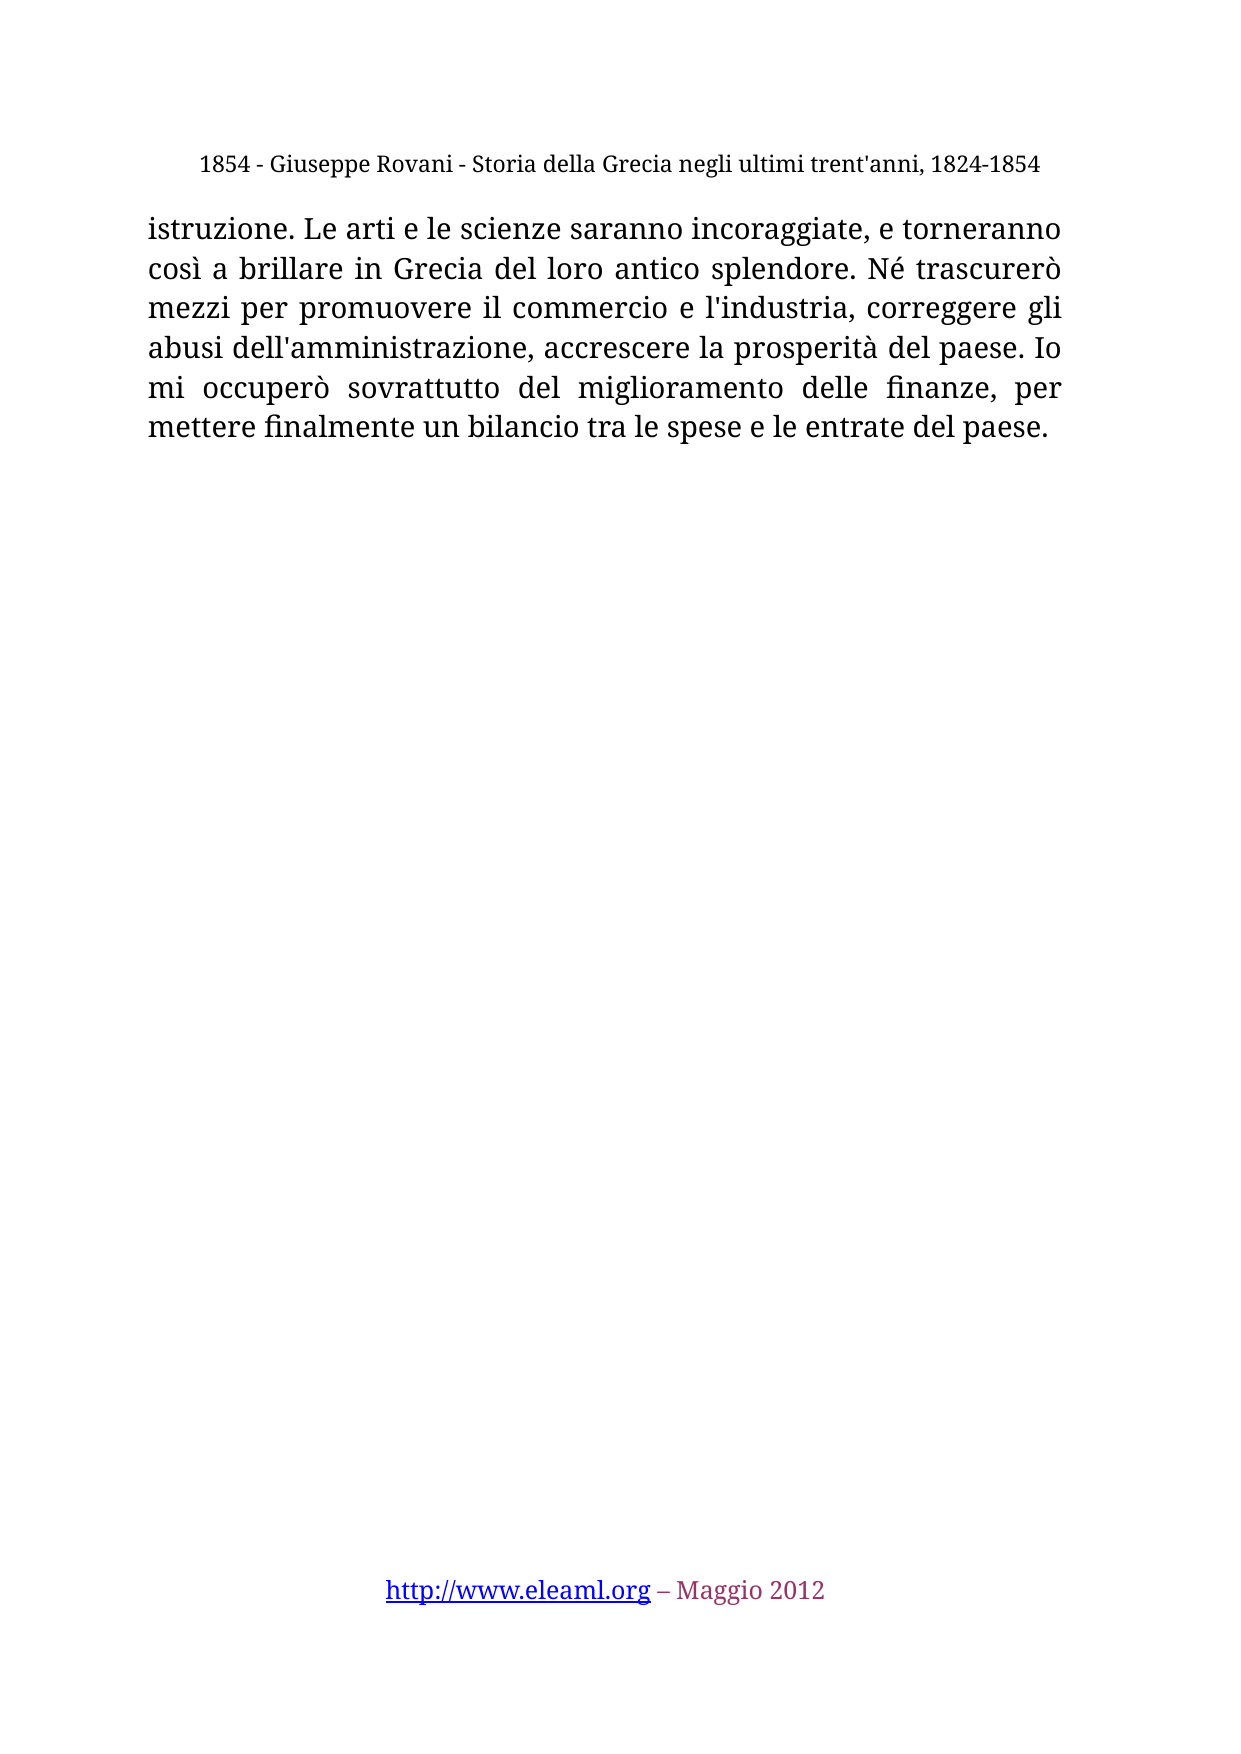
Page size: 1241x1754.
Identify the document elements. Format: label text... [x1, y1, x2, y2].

text istruzione. Le arti e le scienze saranno incoraggiate, e torneranno così a brillare in Grecia del loro antico splendore. Né trascurerò mezzi per promuovere il commercio e l'industria, correggere gli abusi dell'amministrazione, accrescere la prosperità del paese. Io mi occuperò sovrattutto del miglioramento delle finanze, per mettere finalmente un bilancio tra le spese e le entrate del paese. [148, 208, 1063, 446]
